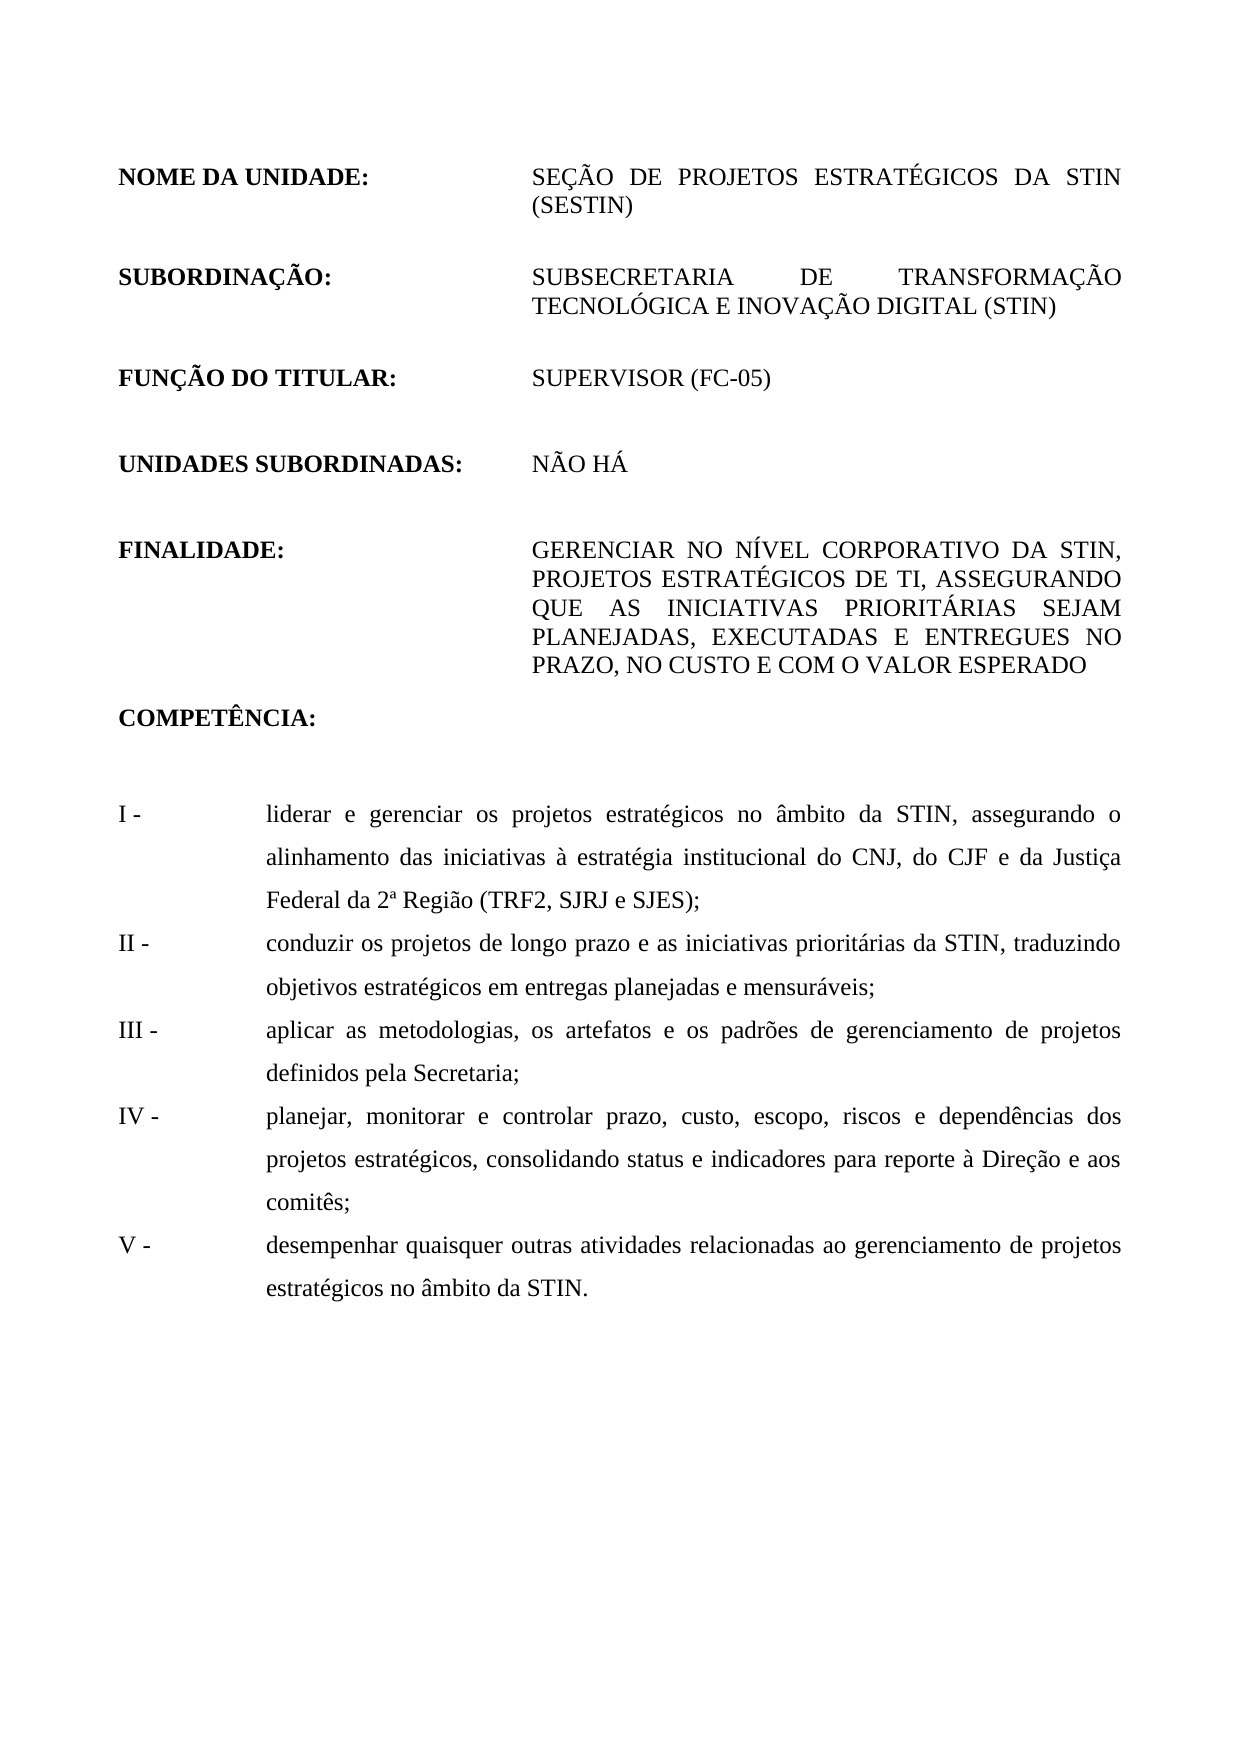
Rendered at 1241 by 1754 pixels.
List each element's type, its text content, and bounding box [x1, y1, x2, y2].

text UNIDADES SUBORDINADAS: NÃO HÁ [118, 449, 1122, 478]
list conduzir os projetos de longo prazo e as iniciativas prioritárias da STIN, traduzindo objetivos estratégicos em entregas planejadas e mensuráveis; [118, 928, 1122, 1000]
list planejar, monitorar e controlar prazo, custo, escopo, riscos e dependências dos projetos estratégicos, consolidando status e indicadores para reporte à Direção e aos comitês; [118, 1101, 1122, 1216]
text FUNÇÃO DO TITULAR: SUPERVISOR (FC-05) [118, 363, 1122, 392]
text FINALIDADE: GERENCIAR NO NÍVEL CORPORATIVO DA STIN, PROJETOS ESTRATÉGICOS DE TI, ASSEGURANDO QUE AS INICIATIVAS PRIORITÁRIAS SEJAM PLANEJADAS, EXECUTADAS E ENTREGUES NO PRAZO, NO CUSTO E COM O VALOR ESPERADO [118, 535, 1122, 679]
list liderar e gerenciar os projetos estratégicos no âmbito da STIN, assegurando o alinhamento das iniciativas à estratégia institucional do CNJ, do CJF e da Justiça Federal da 2ª Região (TRF2, SJRJ e SJES); [118, 799, 1122, 914]
text SUBORDINAÇÃO: SUBSECRETARIA DE TRANSFORMAÇÃO TECNOLÓGICA E INOVAÇÃO DIGITAL (STIN) [118, 262, 1122, 320]
title COMPETÊNCIA: [118, 703, 1122, 731]
list desempenhar quaisquer outras atividades relacionadas ao gerenciamento de projetos estratégicos no âmbito da STIN. [118, 1230, 1122, 1302]
list aplicar as metodologias, os artefatos e os padrões de gerenciamento de projetos definidos pela Secretaria; [118, 1015, 1122, 1087]
text NOME DA UNIDADE: SEÇÃO DE PROJETOS ESTRATÉGICOS DA STIN (SESTIN) [118, 162, 1122, 219]
